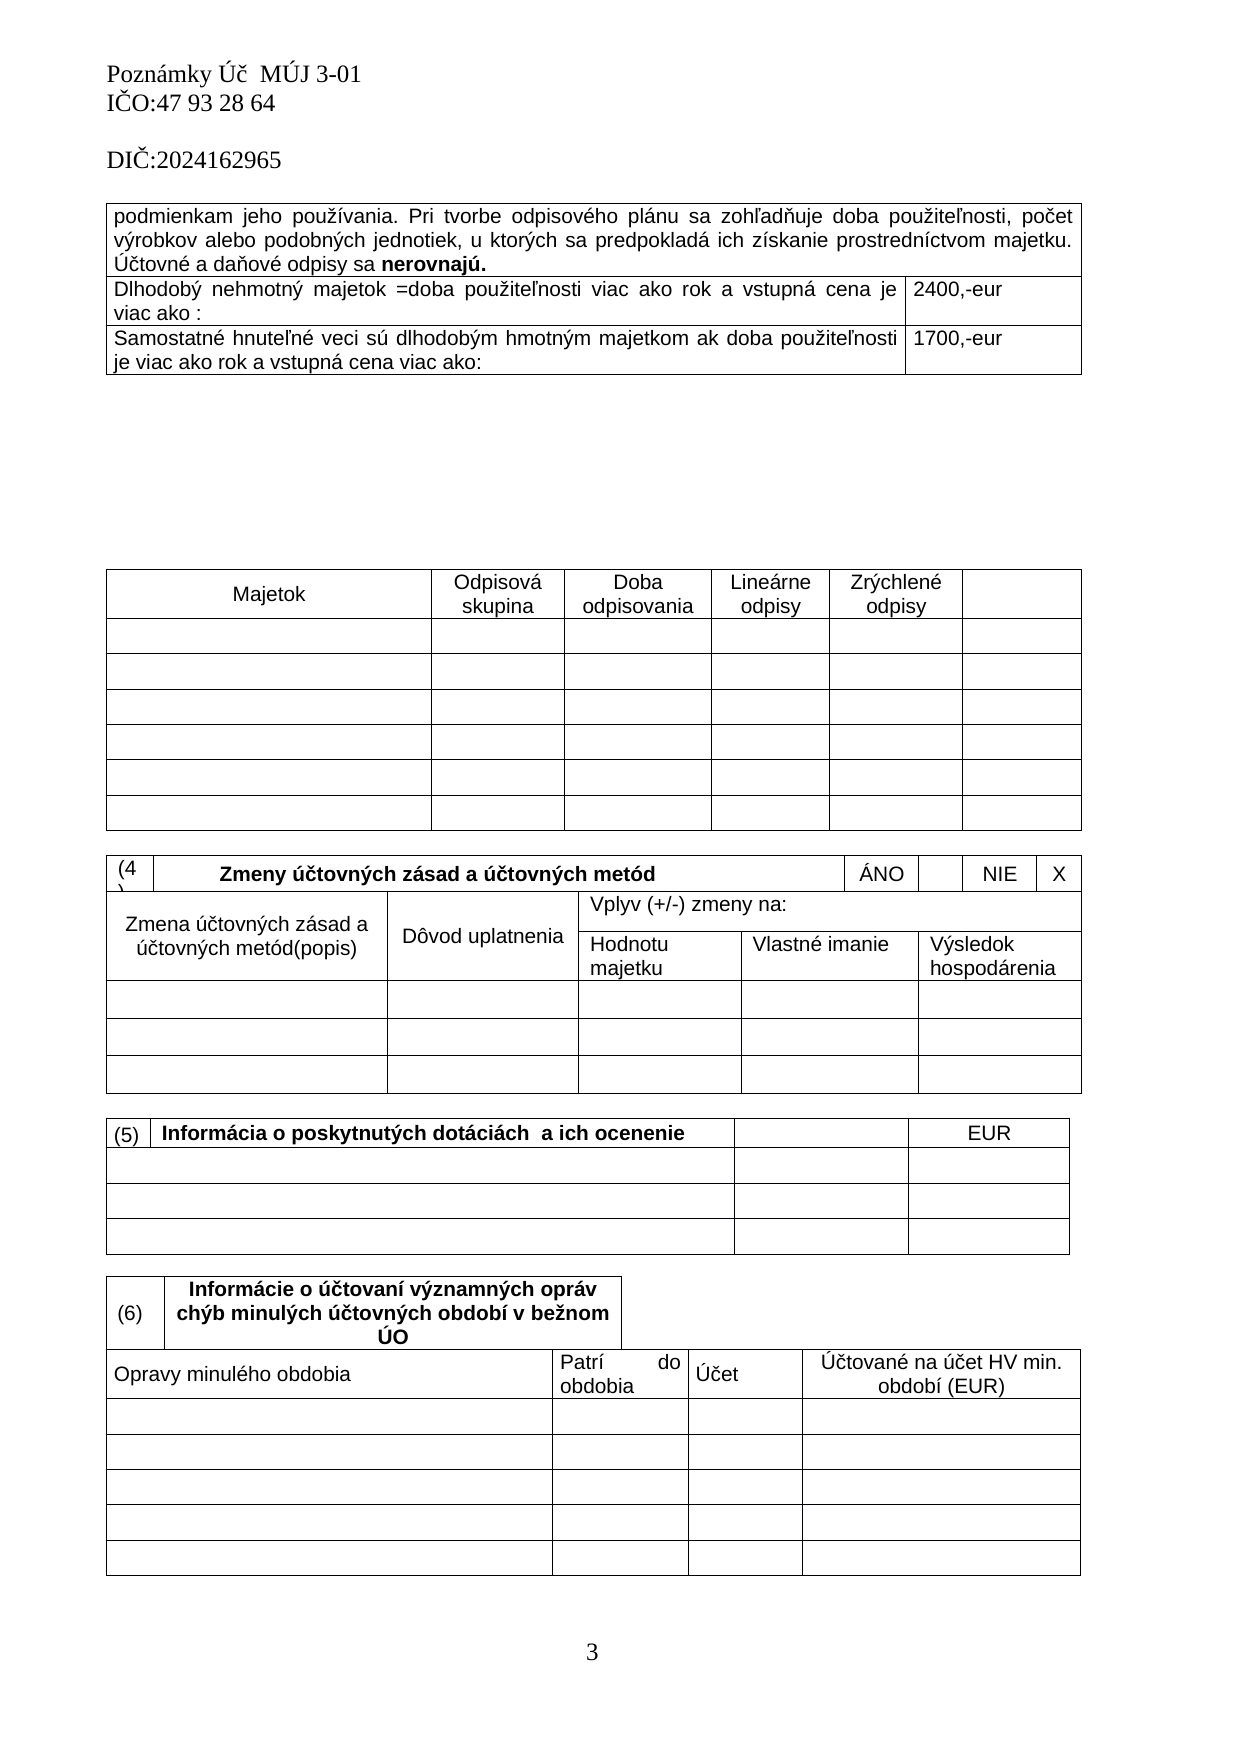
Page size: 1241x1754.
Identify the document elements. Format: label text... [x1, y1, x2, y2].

table_cell [742, 1056, 918, 1092]
table_header Lineárne odpisy [712, 570, 829, 618]
table_cell [107, 1019, 387, 1055]
table_cell [107, 725, 431, 759]
table_cell [107, 619, 431, 653]
table_cell Opravy minulého obdobia [107, 1350, 552, 1398]
table_cell [712, 760, 829, 795]
table_cell [712, 796, 829, 830]
table_header Zmeny účtovných zásad a účtovných metód [154, 856, 844, 891]
table_cell Účtované na účet HV min. období (EUR) [803, 1350, 1080, 1398]
table_header ÁNO [845, 856, 918, 891]
table_cell [919, 1056, 1081, 1092]
table_cell [712, 690, 829, 724]
table_cell [830, 760, 962, 795]
table_cell [107, 1505, 552, 1540]
table_cell [107, 1184, 734, 1218]
table_cell [107, 760, 431, 795]
table_cell [803, 1541, 1080, 1575]
table_cell Dlhodobý nehmotný majetok =doba použiteľnosti viac ako rok a vstupná cena je viac ako : [107, 277, 905, 325]
table_cell [107, 654, 431, 688]
table_cell [963, 725, 1081, 759]
table_cell [963, 654, 1081, 688]
table_cell [919, 981, 1081, 1017]
table_cell [107, 796, 431, 830]
table_cell [107, 690, 431, 724]
table_cell [553, 1435, 688, 1469]
table_cell [689, 1435, 802, 1469]
table_cell [553, 1541, 688, 1575]
table_cell [432, 760, 564, 795]
table_cell Patrí do obdobia [553, 1350, 688, 1398]
table_cell [565, 760, 711, 795]
table_cell [963, 619, 1081, 653]
table_header Informácie o účtovaní významných opráv chýb minulých účtovných období v bežnom ÚO [165, 1277, 621, 1349]
table_cell [735, 1219, 908, 1253]
table_cell [712, 654, 829, 688]
table_cell podmienkam jeho používania. Pri tvorbe odpisového plánu sa zohľadňuje doba použiteľnosti, počet výrobkov alebo podobných jednotiek, u ktorých sa predpokladá ich získanie prostredníctvom majetku. Účtovné a daňové odpisy sa nerovnajú. [107, 204, 1081, 276]
table_cell [565, 654, 711, 688]
table_header X [1037, 856, 1081, 891]
table_header Majetok [107, 570, 431, 618]
table_cell [735, 1148, 908, 1183]
table_cell [432, 654, 564, 688]
table_header [963, 570, 1081, 618]
table_header [107, 1277, 164, 1349]
table_header [107, 856, 153, 891]
table_cell [742, 981, 918, 1017]
table_cell [712, 619, 829, 653]
table_cell [963, 760, 1081, 795]
table_cell [553, 1470, 688, 1504]
table_cell Zmena účtovných zásad a účtovných metód(popis) [107, 892, 387, 980]
table_cell Samostatné hnuteľné veci sú dlhodobým hmotným majetkom ak doba použiteľnosti je viac ako rok a vstupná cena viac ako: [107, 326, 905, 374]
table_cell [909, 1219, 1069, 1253]
table_cell [712, 725, 829, 759]
table_cell [565, 725, 711, 759]
table_cell [963, 690, 1081, 724]
table_cell [553, 1399, 688, 1433]
table_cell [107, 1470, 552, 1504]
table_cell [107, 1435, 552, 1469]
table_cell [830, 654, 962, 688]
table_cell [565, 690, 711, 724]
table_cell [803, 1505, 1080, 1540]
table_header Zrýchlené odpisy [830, 570, 962, 618]
table_cell [830, 725, 962, 759]
table_cell Hodnotu majetku [579, 932, 741, 980]
table_cell [830, 796, 962, 830]
table_cell [565, 796, 711, 830]
table_cell [579, 1019, 741, 1055]
table_cell [689, 1505, 802, 1540]
table_cell [553, 1505, 688, 1540]
table_cell [689, 1541, 802, 1575]
table_cell [830, 690, 962, 724]
table_header NIE [963, 856, 1036, 891]
table_cell [388, 1019, 578, 1055]
table_cell [963, 796, 1081, 830]
table_header [919, 856, 962, 891]
table_cell [432, 725, 564, 759]
table_cell [388, 981, 578, 1017]
table_cell [107, 981, 387, 1017]
table_cell Vlastné imanie [742, 932, 918, 980]
table_cell [689, 1399, 802, 1433]
table_cell [107, 1148, 734, 1183]
table_cell [432, 690, 564, 724]
table_cell [432, 619, 564, 653]
table_cell [579, 981, 741, 1017]
table_cell [107, 1219, 734, 1253]
table_cell [689, 1470, 802, 1504]
table_cell [803, 1470, 1080, 1504]
table_cell Vplyv (+/-) zmeny na: [579, 892, 1081, 931]
table_cell [107, 1399, 552, 1433]
table_cell [579, 1056, 741, 1092]
table_cell [388, 1056, 578, 1092]
table_cell [107, 1541, 552, 1575]
table_cell [803, 1399, 1080, 1433]
table_cell Dôvod uplatnenia [388, 892, 578, 980]
table_cell 1700,-eur [906, 326, 1081, 374]
table_cell [735, 1184, 908, 1218]
table_cell [830, 619, 962, 653]
table_cell Výsledok hospodárenia [919, 932, 1081, 980]
table_cell Účet [689, 1350, 802, 1398]
table_header EUR [909, 1119, 1069, 1147]
table_cell [803, 1435, 1080, 1469]
table_cell [909, 1148, 1069, 1183]
table_cell 2400,-eur [906, 277, 1081, 325]
table_cell [742, 1019, 918, 1055]
table_cell [107, 1056, 387, 1092]
table_header Doba odpisovania [565, 570, 711, 618]
table_header [107, 1119, 150, 1147]
table_header [735, 1119, 908, 1147]
table_header Informácia o poskytnutých dotáciách a ich ocenenie [151, 1119, 734, 1147]
table_cell [909, 1184, 1069, 1218]
table_header Odpisová skupina [432, 570, 564, 618]
table_cell [919, 1019, 1081, 1055]
table_cell [432, 796, 564, 830]
table_cell [565, 619, 711, 653]
